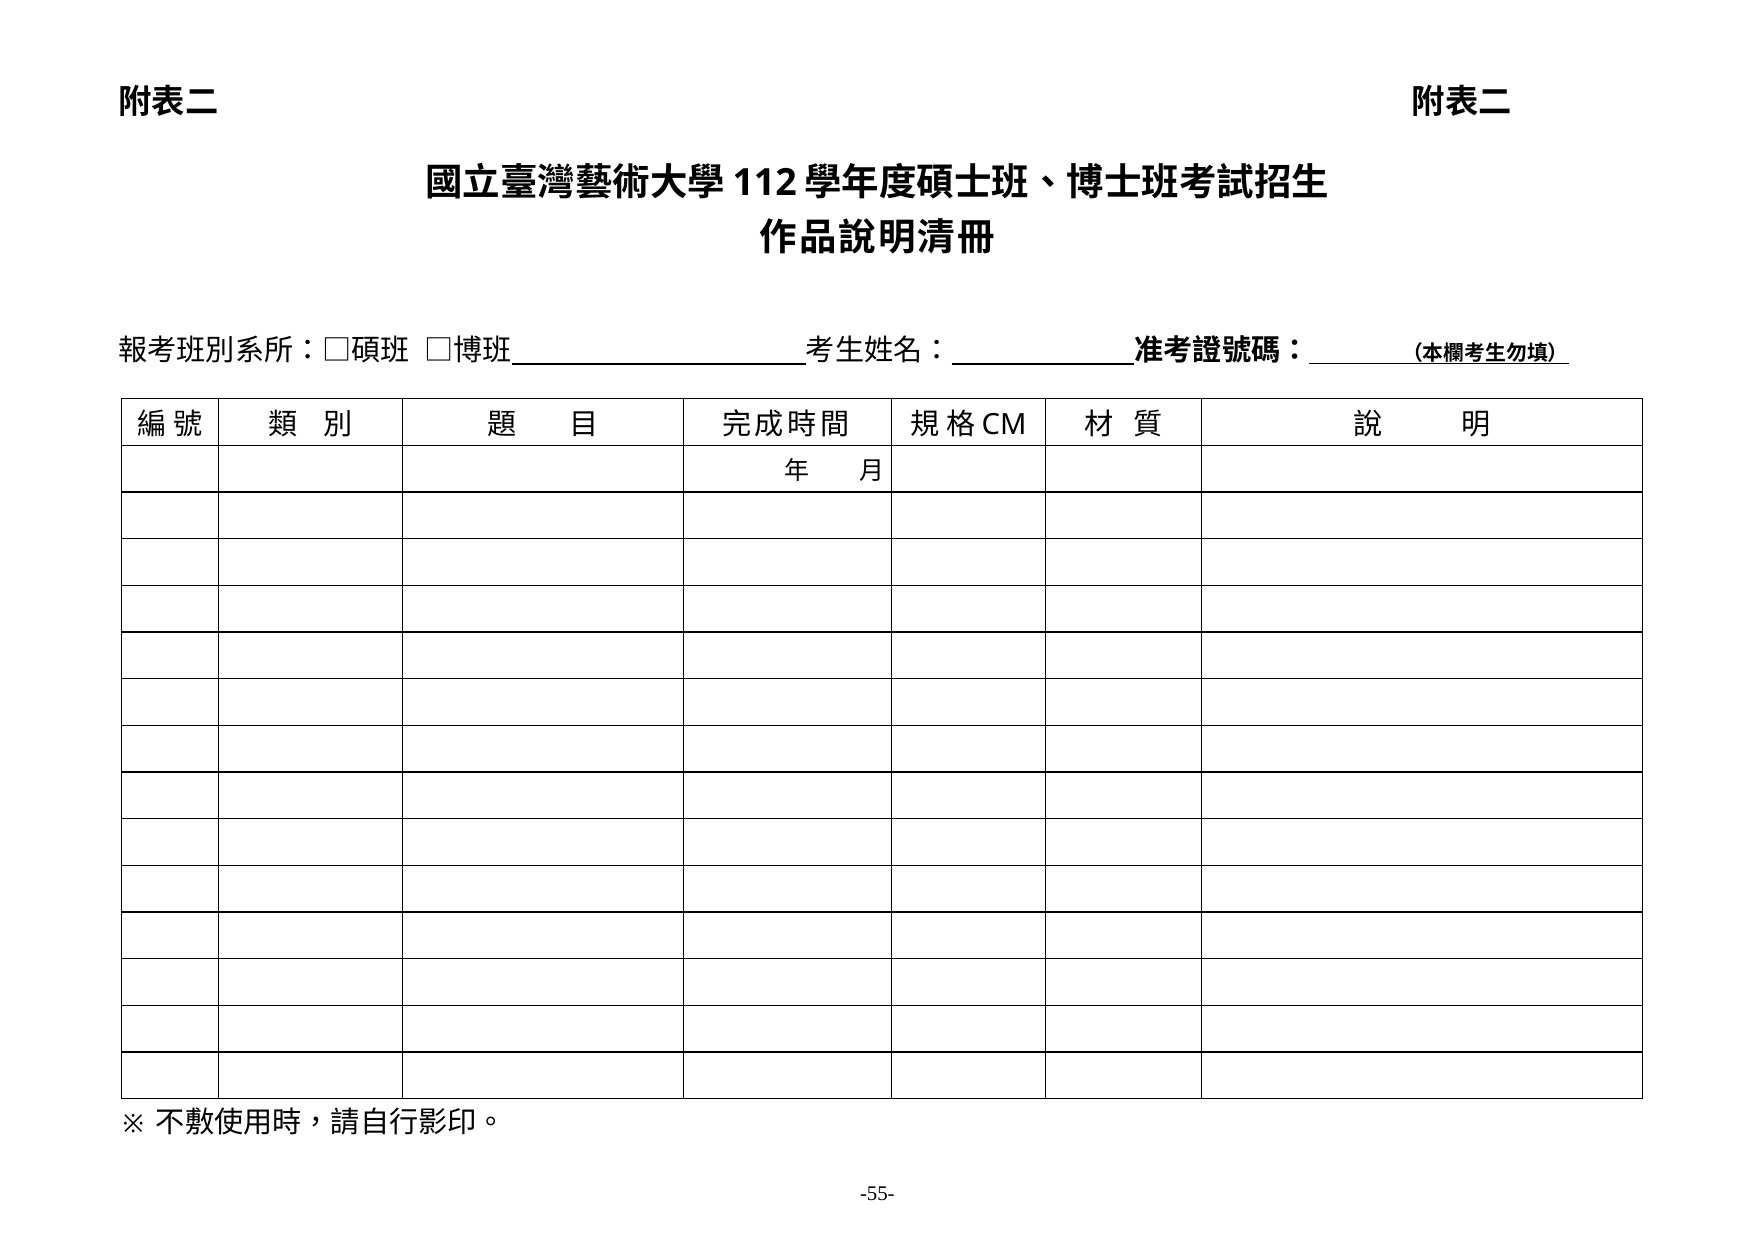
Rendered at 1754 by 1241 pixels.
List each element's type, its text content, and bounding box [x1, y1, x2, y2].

table_cell [1046, 959, 1201, 1005]
table_cell [403, 1006, 683, 1051]
table_cell [1046, 446, 1201, 491]
table_header 類 別 [219, 399, 402, 445]
table_header 編 號 [122, 399, 218, 445]
table_cell [219, 446, 402, 491]
table_cell [1202, 819, 1642, 865]
table_header 完 成 時 間 [684, 399, 891, 445]
table_cell [892, 446, 1045, 491]
table_cell [122, 726, 218, 771]
text 附表二 附表二 [118, 75, 1636, 123]
table_header 說 明 [1202, 399, 1642, 445]
table_cell [892, 679, 1045, 725]
table_cell [219, 679, 402, 725]
table_cell [1046, 773, 1201, 818]
table_header 題 目 [403, 399, 683, 445]
table_cell [684, 493, 891, 538]
table_cell [219, 773, 402, 818]
table_cell [122, 679, 218, 725]
table_cell [892, 539, 1045, 585]
table_cell [403, 959, 683, 1005]
table_cell [219, 726, 402, 771]
table_cell [122, 539, 218, 585]
table_cell [1202, 446, 1642, 491]
table_cell [684, 586, 891, 631]
table_cell [892, 773, 1045, 818]
table_cell [122, 586, 218, 631]
table_cell [1046, 493, 1201, 538]
table_cell [892, 1006, 1045, 1051]
table_cell [122, 633, 218, 678]
table_cell [1202, 493, 1642, 538]
table_cell [403, 539, 683, 585]
table_header 材 質 [1046, 399, 1201, 445]
table_cell [1046, 1006, 1201, 1051]
table_cell [1202, 1053, 1642, 1098]
table_cell [122, 493, 218, 538]
table_cell [1202, 586, 1642, 631]
table_cell 年 月 [684, 446, 891, 491]
table_cell [684, 866, 891, 911]
table_cell [403, 1053, 683, 1098]
table_cell [403, 679, 683, 725]
table_cell [684, 726, 891, 771]
table_cell [122, 913, 218, 958]
table_cell [219, 539, 402, 585]
table_cell [1202, 1006, 1642, 1051]
table_cell [122, 1006, 218, 1051]
table_cell [1046, 913, 1201, 958]
table_cell [684, 633, 891, 678]
table_cell [1202, 539, 1642, 585]
table_cell [892, 633, 1045, 678]
table_cell [219, 1053, 402, 1098]
table_cell [684, 773, 891, 818]
table_cell [892, 1053, 1045, 1098]
table_cell [403, 493, 683, 538]
table_cell [219, 819, 402, 865]
text 國立臺灣藝術大學112學年度碩士班、博士班考試招生 [118, 152, 1636, 206]
table_cell [122, 446, 218, 491]
table_cell [219, 633, 402, 678]
table_cell [684, 959, 891, 1005]
table_header 規 格 CM [892, 399, 1045, 445]
table_cell [403, 726, 683, 771]
table_cell [892, 959, 1045, 1005]
table_cell [122, 1053, 218, 1098]
table_cell [403, 633, 683, 678]
table_cell [684, 1006, 891, 1051]
table_cell [219, 959, 402, 1005]
table_cell [1202, 773, 1642, 818]
text 報考班別系所：□碩班 □博班 考生姓名： 准考證號碼： （本欄考生勿填） [118, 327, 1636, 369]
list 不敷使用時，請自行影印。 [118, 1099, 1636, 1141]
table_cell [1202, 679, 1642, 725]
table_cell [1046, 866, 1201, 911]
table_cell [892, 913, 1045, 958]
text 作品說明清冊 [118, 206, 1636, 261]
table_cell [1046, 1053, 1201, 1098]
table_cell [684, 819, 891, 865]
table_cell [219, 913, 402, 958]
table_cell [403, 586, 683, 631]
table_cell [219, 586, 402, 631]
table_cell [684, 1053, 891, 1098]
table_cell [684, 539, 891, 585]
table_cell [1046, 539, 1201, 585]
table_cell [892, 866, 1045, 911]
table_cell [219, 493, 402, 538]
table_cell [403, 819, 683, 865]
table_cell [684, 679, 891, 725]
table_cell [1046, 819, 1201, 865]
table_cell [122, 866, 218, 911]
table_cell [1046, 586, 1201, 631]
table_cell [1202, 913, 1642, 958]
table_cell [219, 866, 402, 911]
table_cell [1046, 726, 1201, 771]
table_cell [122, 773, 218, 818]
table_cell [403, 913, 683, 958]
table_cell [684, 913, 891, 958]
table_cell [1046, 679, 1201, 725]
table_cell [403, 866, 683, 911]
table_cell [403, 446, 683, 491]
table_cell [892, 726, 1045, 771]
table_cell [892, 819, 1045, 865]
table_cell [1202, 633, 1642, 678]
table_cell [892, 586, 1045, 631]
table_cell [1202, 726, 1642, 771]
table_cell [892, 493, 1045, 538]
table_cell [122, 819, 218, 865]
table_cell [1202, 959, 1642, 1005]
table_cell [122, 959, 218, 1005]
table_cell [219, 1006, 402, 1051]
table_cell [1202, 866, 1642, 911]
table_cell [1046, 633, 1201, 678]
table_cell [403, 773, 683, 818]
